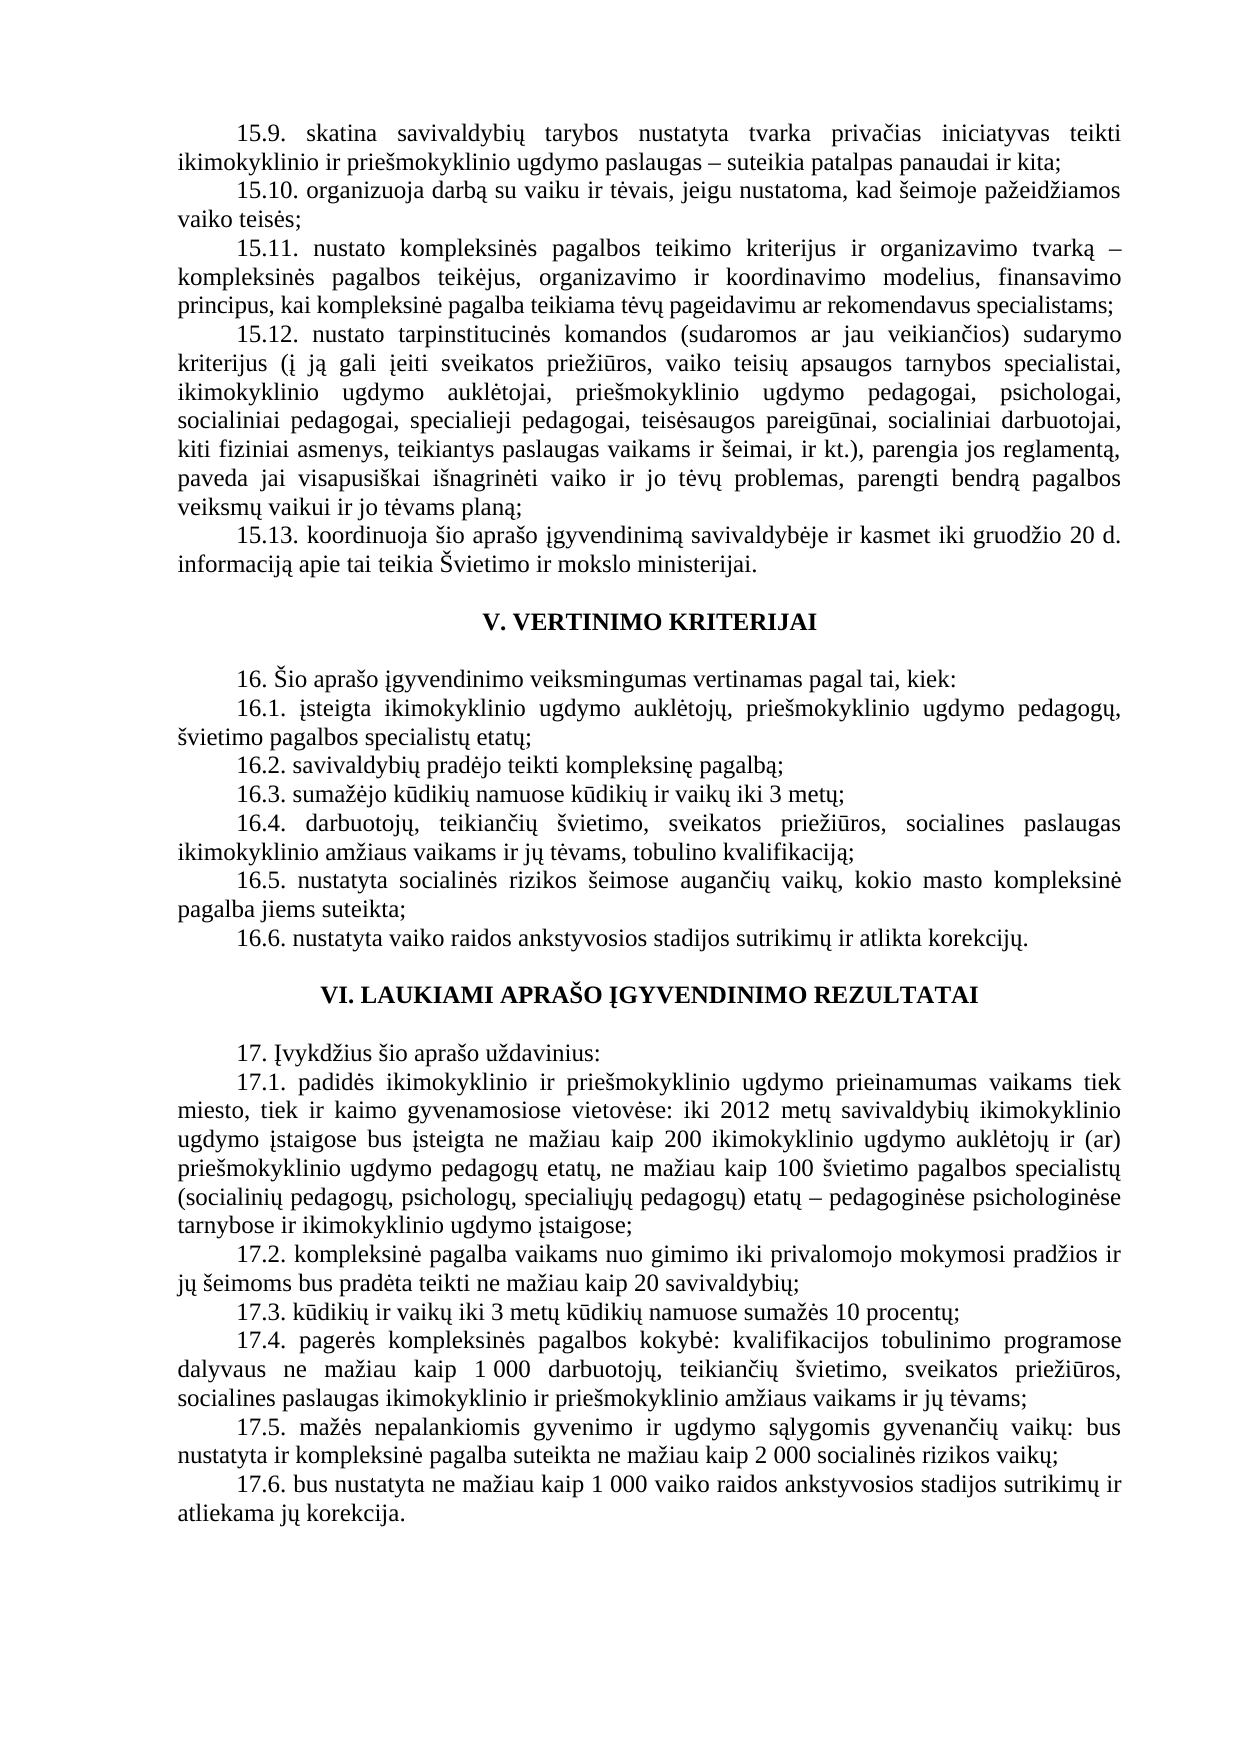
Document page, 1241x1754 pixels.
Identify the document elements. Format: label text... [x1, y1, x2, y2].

text 17.6. bus nustatyta ne mažiau kaip 1 000 vaiko raidos ankstyvosios stadijos sutrikimų ir atliekama jų korekcija. [177, 1469, 1122, 1527]
text 16.1. įsteigta ikimokyklinio ugdymo auklėtojų, priešmokyklinio ugdymo pedagogų, švietimo pagalbos specialistų etatų; [177, 693, 1122, 751]
text 16. Šio aprašo įgyvendinimo veiksmingumas vertinamas pagal tai, kiek: [177, 664, 1122, 693]
text 17.3. kūdikių ir vaikų iki 3 metų kūdikių namuose sumažės 10 procentų; [177, 1297, 1122, 1326]
text V. VERTINIMO KRITERIJAI [177, 607, 1122, 636]
text VI. LAUKIAMI APRAŠO ĮGYVENDINIMO REZULTATAI [177, 981, 1122, 1009]
text 17. Įvykdžius šio aprašo uždavinius: [177, 1038, 1122, 1067]
text 15.10. organizuoja darbą su vaiku ir tėvais, jeigu nustatoma, kad šeimoje pažeidžiamos vaiko teisės; [177, 176, 1122, 233]
text 17.2. kompleksinė pagalba vaikams nuo gimimo iki privalomojo mokymosi pradžios ir jų šeimoms bus pradėta teikti ne mažiau kaip 20 savivaldybių; [177, 1239, 1122, 1297]
text 16.4. darbuotojų, teikiančių švietimo, sveikatos priežiūros, socialines paslaugas ikimokyklinio amžiaus vaikams ir jų tėvams, tobulino kvalifikaciją; [177, 808, 1122, 866]
text 15.12. nustato tarpinstitucinės komandos (sudaromos ar jau veikiančios) sudarymo kriterijus (į ją gali įeiti sveikatos priežiūros, vaiko teisių apsaugos tarnybos specialistai, ikimokyklinio ugdymo auklėtojai, priešmokyklinio ugdymo pedagogai, psichologai, socialiniai pedagogai, specialieji pedagogai, teisėsaugos pareigūnai, socialiniai darbuotojai, kiti fiziniai asmenys, teikiantys paslaugas vaikams ir šeimai, ir kt.), parengia jos reglamentą, paveda jai visapusiškai išnagrinėti vaiko ir jo tėvų problemas, parengti bendrą pagalbos veiksmų vaikui ir jo tėvams planą; [177, 319, 1122, 521]
text 16.5. nustatyta socialinės rizikos šeimose augančių vaikų, kokio masto kompleksinė pagalba jiems suteikta; [177, 866, 1122, 923]
text 16.6. nustatyta vaiko raidos ankstyvosios stadijos sutrikimų ir atlikta korekcijų. [177, 923, 1122, 952]
text 15.9. skatina savivaldybių tarybos nustatyta tvarka privačias iniciatyvas teikti ikimokyklinio ir priešmokyklinio ugdymo paslaugas – suteikia patalpas panaudai ir kita; [177, 118, 1122, 176]
text 15.11. nustato kompleksinės pagalbos teikimo kriterijus ir organizavimo tvarką – kompleksinės pagalbos teikėjus, organizavimo ir koordinavimo modelius, finansavimo principus, kai kompleksinė pagalba teikiama tėvų pageidavimu ar rekomendavus specialistams; [177, 233, 1122, 319]
text 16.3. sumažėjo kūdikių namuose kūdikių ir vaikų iki 3 metų; [177, 779, 1122, 808]
text 17.5. mažės nepalankiomis gyvenimo ir ugdymo sąlygomis gyvenančių vaikų: bus nustatyta ir kompleksinė pagalba suteikta ne mažiau kaip 2 000 socialinės rizikos vaikų; [177, 1412, 1122, 1469]
text 17.1. padidės ikimokyklinio ir priešmokyklinio ugdymo prieinamumas vaikams tiek miesto, tiek ir kaimo gyvenamosiose vietovėse: iki 2012 metų savivaldybių ikimokyklinio ugdymo įstaigose bus įsteigta ne mažiau kaip 200 ikimokyklinio ugdymo auklėtojų ir (ar) priešmokyklinio ugdymo pedagogų etatų, ne mažiau kaip 100 švietimo pagalbos specialistų (socialinių pedagogų, psichologų, specialiųjų pedagogų) etatų – pedagoginėse psichologinėse tarnybose ir ikimokyklinio ugdymo įstaigose; [177, 1067, 1122, 1239]
text 15.13. koordinuoja šio aprašo įgyvendinimą savivaldybėje ir kasmet iki gruodžio 20 d. informaciją apie tai teikia Švietimo ir mokslo ministerijai. [177, 521, 1122, 578]
text 17.4. pagerės kompleksinės pagalbos kokybė: kvalifikacijos tobulinimo programose dalyvaus ne mažiau kaip 1 000 darbuotojų, teikiančių švietimo, sveikatos priežiūros, socialines paslaugas ikimokyklinio ir priešmokyklinio amžiaus vaikams ir jų tėvams; [177, 1326, 1122, 1412]
text 16.2. savivaldybių pradėjo teikti kompleksinę pagalbą; [177, 751, 1122, 779]
